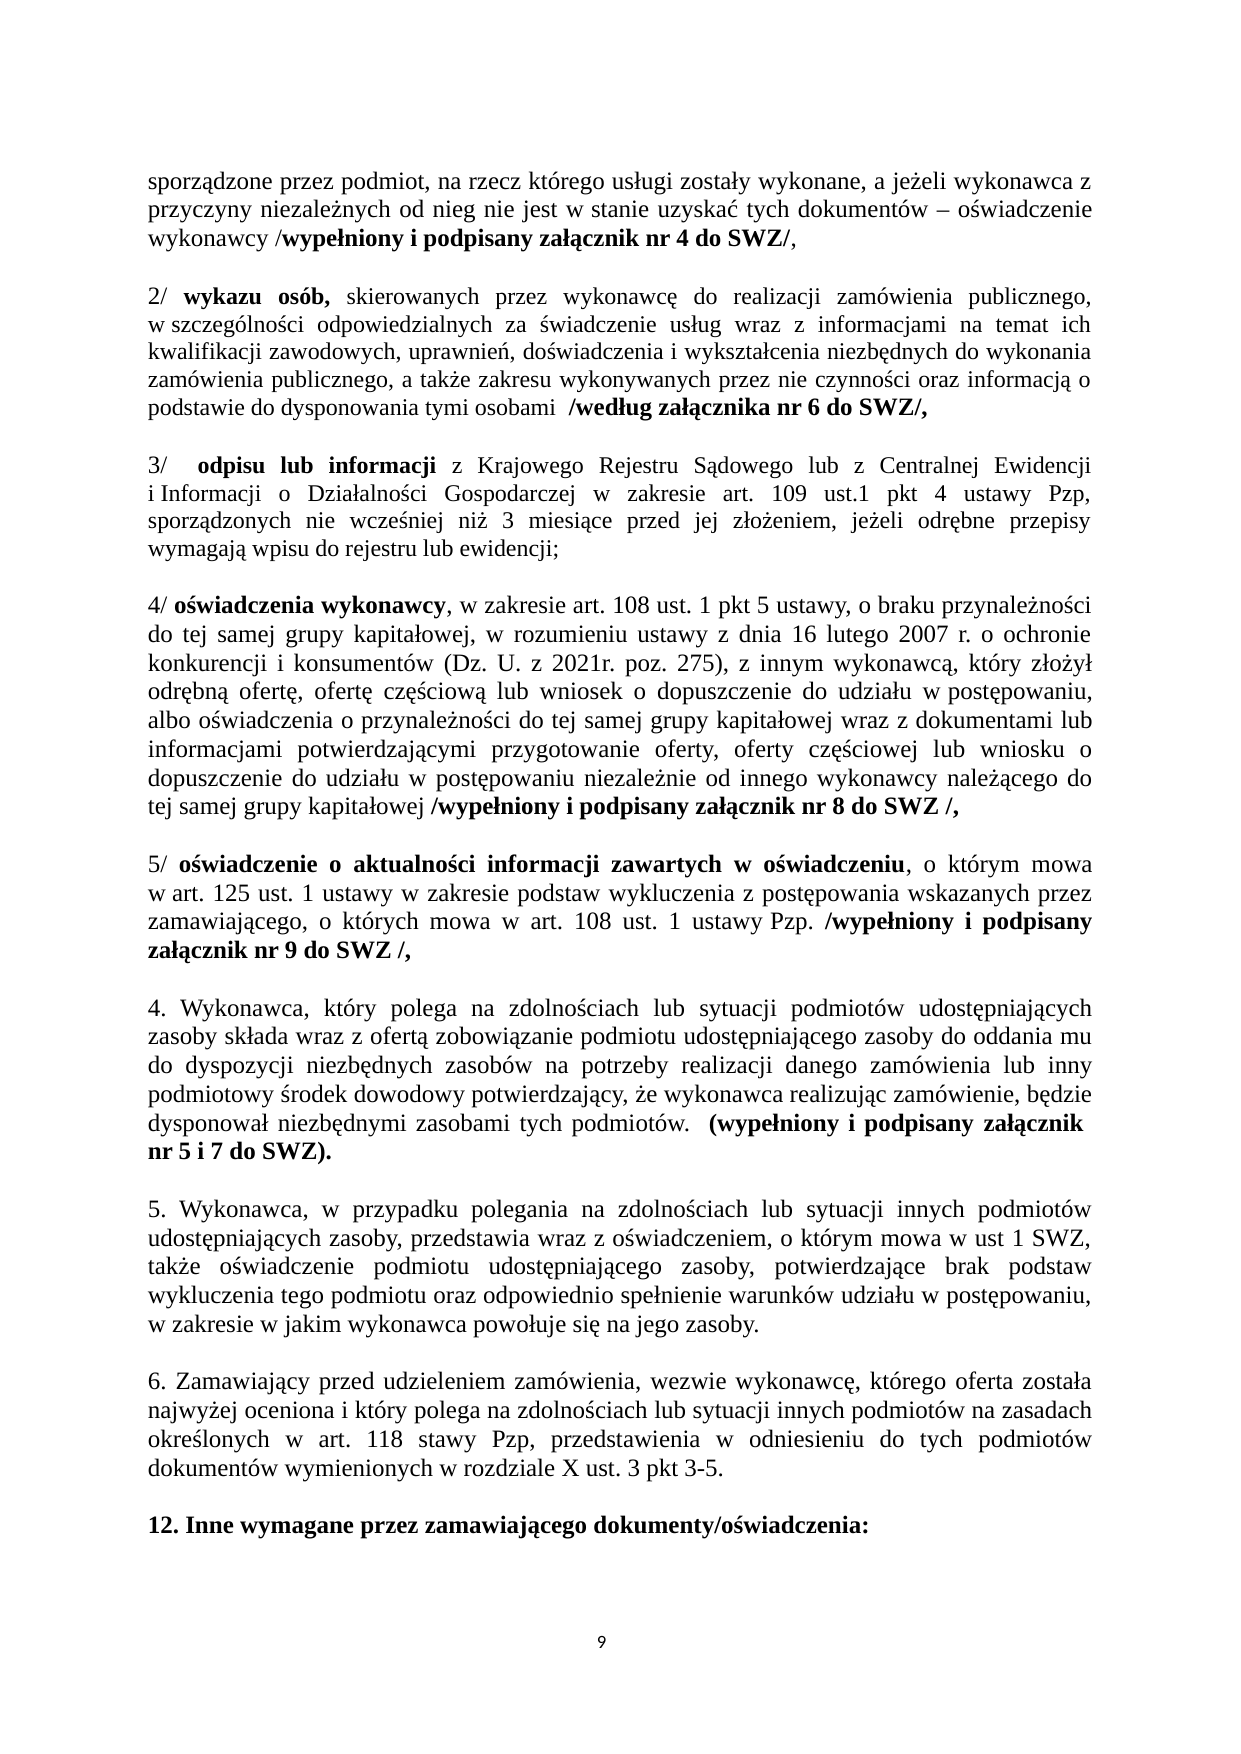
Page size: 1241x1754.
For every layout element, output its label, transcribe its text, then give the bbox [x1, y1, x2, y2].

text 12. Inne wymagane przez zamawiającego dokumenty/oświadczenia: [148, 1510, 1093, 1539]
text 5. Wykonawca, w przypadku polegania na zdolnościach lub sytuacji innych podmiotów udostępniających zasoby, przedstawia wraz z oświadczeniem, o którym mowa w ust 1 SWZ, także oświadczenie podmiotu udostępniającego zasoby, potwierdzające brak podstaw wykluczenia tego podmiotu oraz odpowiednio spełnienie warunków udziału w postępowaniu, w zakresie w jakim wykonawca powołuje się na jego zasoby. [148, 1194, 1093, 1338]
text sporządzone przez podmiot, na rzecz którego usługi zostały wykonane, a jeżeli wykonawca z przyczyny niezależnych od nieg nie jest w stanie uzyskać tych dokumentów – oświadczenie wykonawcy /wypełniony i podpisany załącznik nr 4 do SWZ/, [148, 166, 1093, 252]
text 3/ odpisu lub informacji z Krajowego Rejestru Sądowego lub z Centralnej Ewidencji i Informacji o Działalności Gospodarczej w zakresie art. 109 ust.1 pkt 4 ustawy Pzp, sporządzonych nie wcześniej niż 3 miesiące przed jej złożeniem, jeżeli odrębne przepisy wymagają wpisu do rejestru lub ewidencji; [148, 450, 1093, 561]
text 4. Wykonawca, który polega na zdolnościach lub sytuacji podmiotów udostępniających zasoby składa wraz z ofertą zobowiązanie podmiotu udostępniającego zasoby do oddania mu do dyspozycji niezbędnych zasobów na potrzeby realizacji danego zamówienia lub inny podmiotowy środek dowodowy potwierdzający, że wykonawca realizując zamówienie, będzie dysponował niezbędnymi zasobami tych podmiotów. (wypełniony i podpisany załącznik nr 5 i 7 do SWZ). [148, 993, 1093, 1165]
text 5/ oświadczenie o aktualności informacji zawartych w oświadczeniu, o którym mowa w art. 125 ust. 1 ustawy w zakresie podstaw wykluczenia z postępowania wskazanych przez zamawiającego, o których mowa w art. 108 ust. 1 ustawy Pzp. /wypełniony i podpisany załącznik nr 9 do SWZ /, [148, 849, 1093, 964]
text 6. Zamawiający przed udzieleniem zamówienia, wezwie wykonawcę, którego oferta została najwyżej oceniona i który polega na zdolnościach lub sytuacji innych podmiotów na zasadach określonych w art. 118 stawy Pzp, przedstawienia w odniesieniu do tych podmiotów dokumentów wymienionych w rozdziale X ust. 3 pkt 3-5. [148, 1366, 1093, 1481]
text 4/ oświadczenia wykonawcy, w zakresie art. 108 ust. 1 pkt 5 ustawy, o braku przynależności do tej samej grupy kapitałowej, w rozumieniu ustawy z dnia 16 lutego 2007 r. o ochronie konkurencji i konsumentów (Dz. U. z 2021r. poz. 275), z innym wykonawcą, który złożył odrębną ofertę, ofertę częściową lub wniosek o dopuszczenie do udziału w postępowaniu, albo oświadczenia o przynależności do tej samej grupy kapitałowej wraz z dokumentami lub informacjami potwierdzającymi przygotowanie oferty, oferty częściowej lub wniosku o dopuszczenie do udziału w postępowaniu niezależnie od innego wykonawcy należącego do tej samej grupy kapitałowej /wypełniony i podpisany załącznik nr 8 do SWZ /, [148, 590, 1093, 820]
text 2/ wykazu osób, skierowanych przez wykonawcę do realizacji zamówienia publicznego, w szczególności odpowiedzialnych za świadczenie usług wraz z informacjami na temat ich kwalifikacji zawodowych, uprawnień, doświadczenia i wykształcenia niezbędnych do wykonania zamówienia publicznego, a także zakresu wykonywanych przez nie czynności oraz informacją o podstawie do dysponowania tymi osobami /według załącznika nr 6 do SWZ/, [148, 281, 1093, 421]
